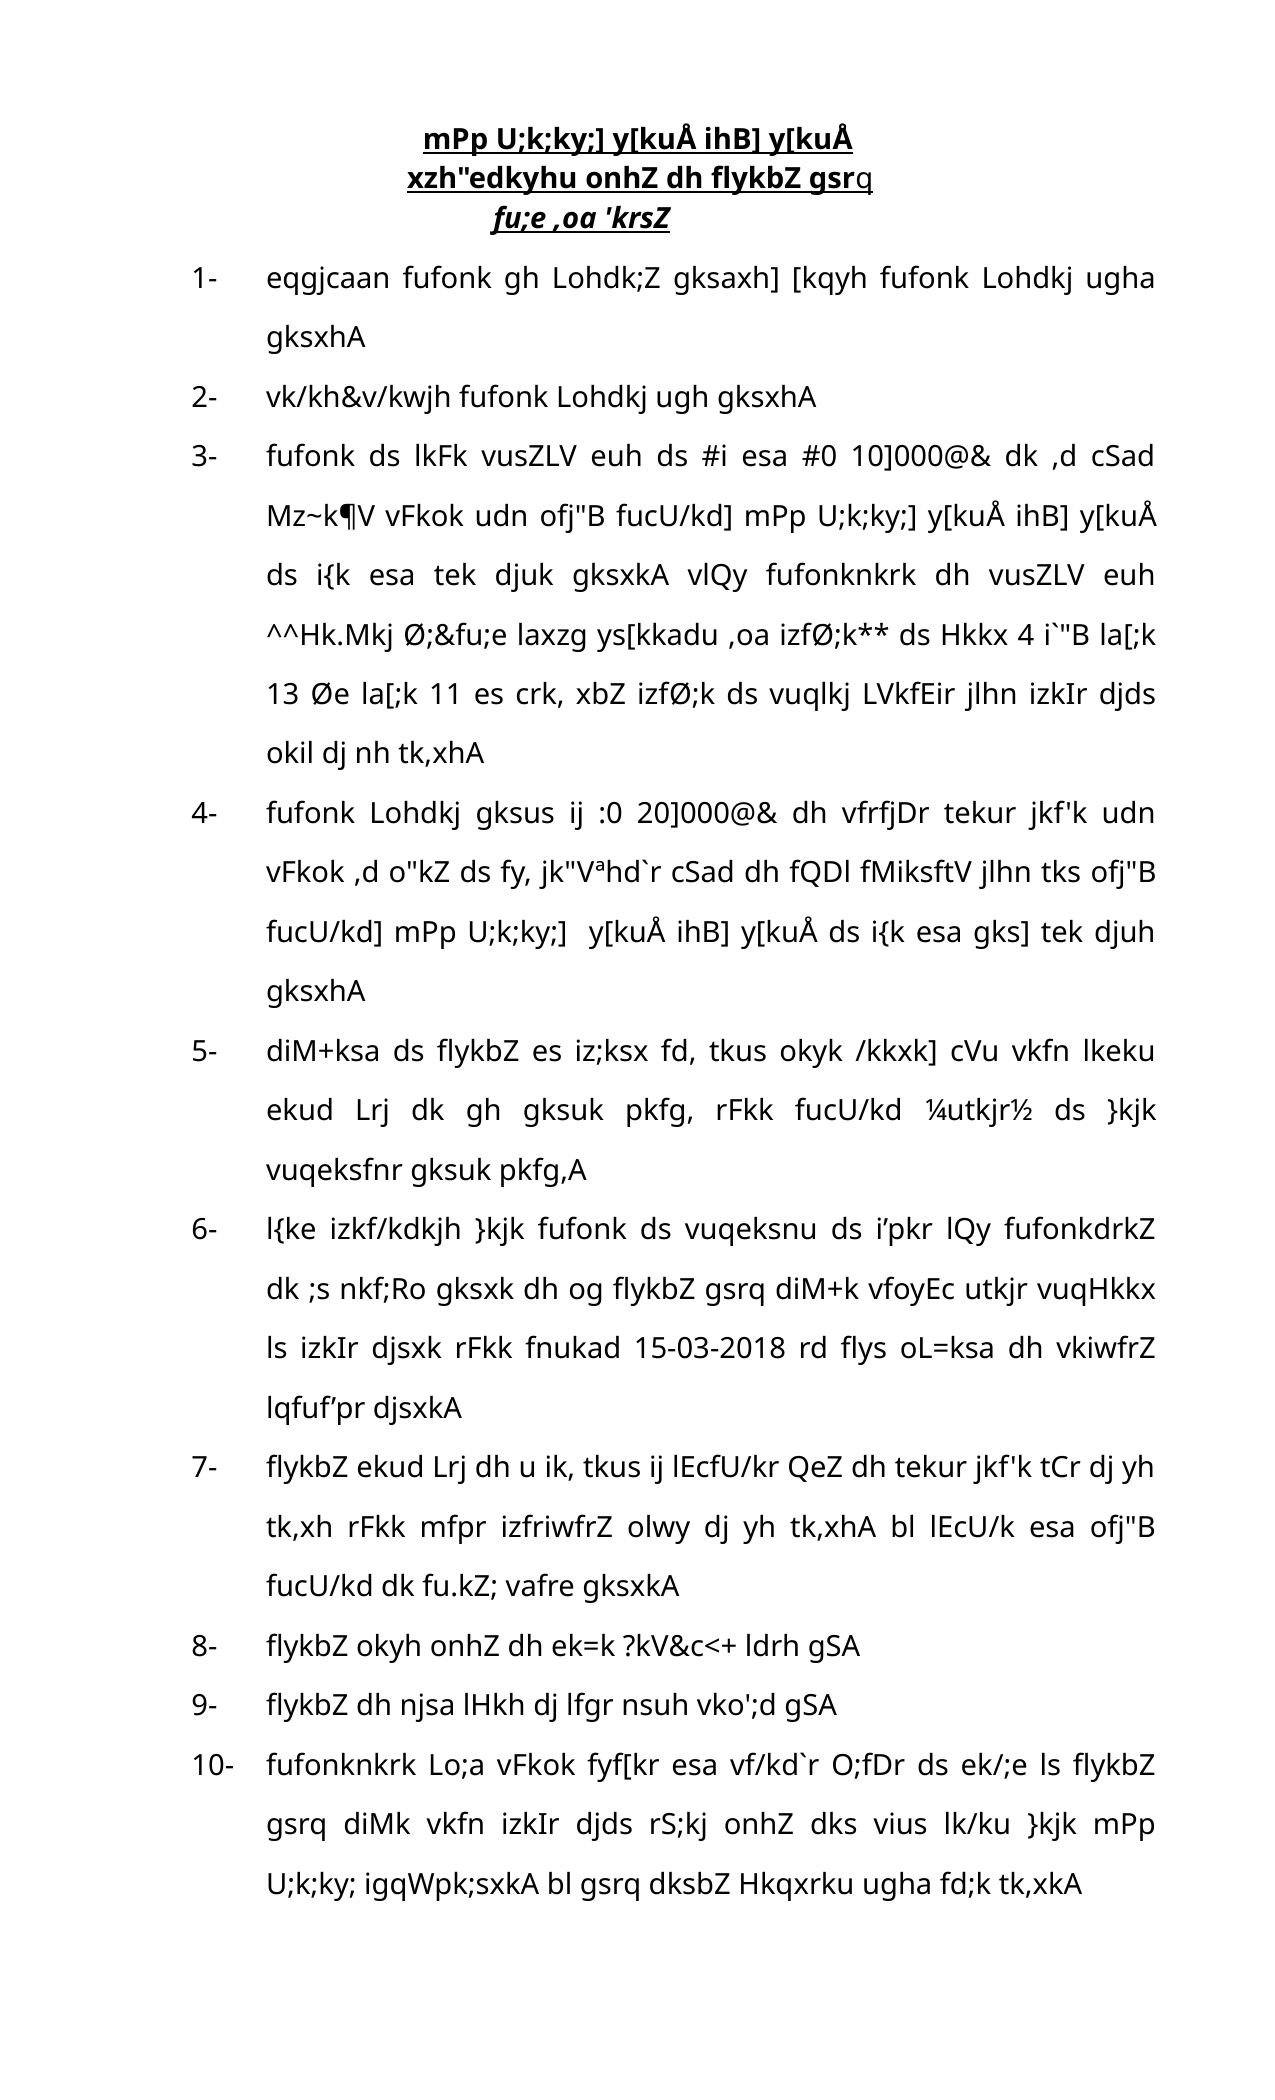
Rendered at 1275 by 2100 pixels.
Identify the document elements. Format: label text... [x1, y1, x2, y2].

text 2- vk/kh&v/kwjh fufonk Lohdkj ugh gksxhA [191, 376, 1157, 416]
text 4- fufonk Lohdkj gksus ij :0 20]000@& dh vfrfjDr tekur jkf'k udn vFkok ,d o"kZ ds fy, jk"Vªhd`r cSad dh fQDl fMiksftV jlhn tks ofj"B fucU/kd] mPp U;k;ky;] y[kuÅ ihB] y[kuÅ ds i{k esa gks] tek djuh gksxhA [191, 792, 1157, 1010]
text 9- flykbZ dh njsa lHkh dj lfgr nsuh vko';d gSA [191, 1684, 1157, 1724]
text xzh"edkyhu onhZ dh flykbZ gsrq [163, 158, 1157, 197]
text 7- flykbZ ekud Lrj dh u ik, tkus ij lEcfU/kr QeZ dh tekur jkf'k tCr dj yh tk,xh rFkk mfpr izfriwfrZ olwy dj yh tk,xhA bl lEcU/k esa ofj"B fucU/kd dk fu.kZ; vafre gksxkA [191, 1447, 1157, 1605]
text 10- fufonknkrk Lo;a vFkok fyf[kr esa vf/kd`r O;fDr ds ek/;e ls flykbZ gsrq diMk vkfn izkIr djds rS;kj onhZ dks vius lk/ku }kjk mPp U;k;ky; igqWpk;sxkA bl gsrq dksbZ Hkqxrku ugha fd;k tk,xkA [191, 1744, 1157, 1903]
text 8- flykbZ okyh onhZ dh ek=k ?kV&c<+ ldrh gSA [191, 1625, 1157, 1665]
text 6- l{ke izkf/kdkjh }kjk fufonk ds vuqeksnu ds i’pkr lQy fufonkdrkZ dk ;s nkf;Ro gksxk dh og flykbZ gsrq diM+k vfoyEc utkjr vuqHkkx ls izkIr djsxk rFkk fnukad 15-03-2018 rd flys oL=ksa dh vkiwfrZ lqfuf’pr djsxkA [191, 1209, 1157, 1427]
text 3- fufonk ds lkFk vusZLV euh ds #i esa #0 10]000@& dk ,d cSad Mz~k¶V vFkok udn ofj"B fucU/kd] mPp U;k;ky;] y[kuÅ ihB] y[kuÅ ds i{k esa tek djuk gksxkA vlQy fufonknkrk dh vusZLV euh ^^Hk.Mkj Ø;&fu;e laxzg ys[kkadu ,oa izfØ;k** ds Hkkx 4 i`"B la[;k 13 Øe la[;k 11 es crk, xbZ izfØ;k ds vuqlkj LVkfEir jlhn izkIr djds okil dj nh tk,xhA [191, 435, 1157, 772]
text 1- eqgjcaan fufonk gh Lohdk;Z gksaxh] [kqyh fufonk Lohdkj ugha gksxhA [191, 257, 1157, 356]
text fu;e ,oa 'krsZ [493, 197, 1157, 237]
text 5- diM+ksa ds flykbZ es iz;ksx fd, tkus okyk /kkxk] cVu vkfn lkeku ekud Lrj dk gh gksuk pkfg, rFkk fucU/kd ¼utkjr½ ds }kjk vuqeksfnr gksuk pkfg,A [191, 1030, 1157, 1189]
text mPp U;k;ky;] y[kuÅ ihB] y[kuÅ [118, 118, 1157, 158]
